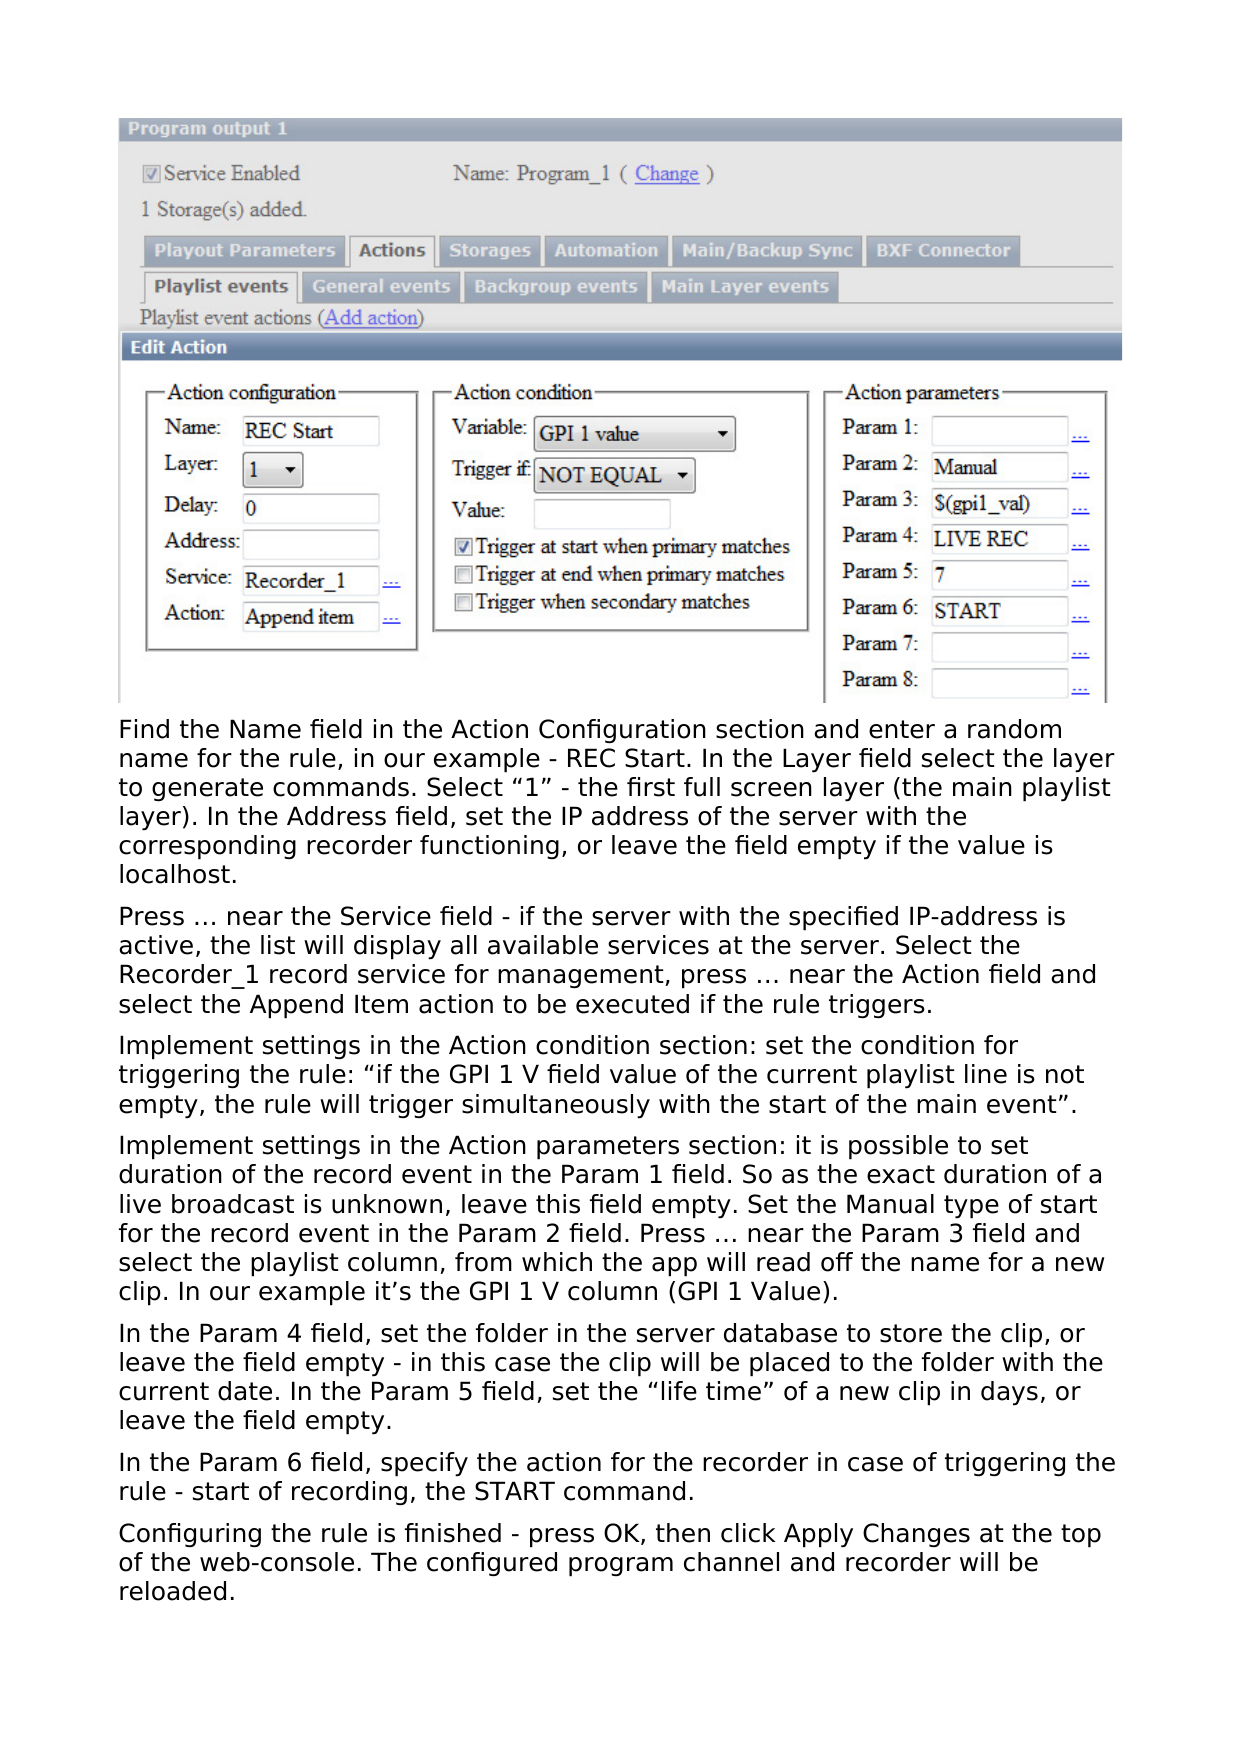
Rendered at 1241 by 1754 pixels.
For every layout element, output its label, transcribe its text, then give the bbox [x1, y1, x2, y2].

text Press … near the Service field - if the server with the specified IP-address is active, the list will display all available services at the server. Select the Recorder_1 record service for management, press … near the Action field and select the Append Item action to be executed if the rule triggers. [118, 902, 1122, 1019]
text In the Param 6 field, specify the action for the recorder in case of triggering the rule - start of recording, the START command. [118, 1448, 1122, 1507]
text Configuring the rule is finished - press OK, then click Apply Changes at the top of the web-console. The configured program channel and recorder will be reloaded. [118, 1519, 1122, 1607]
text Find the Name field in the Action Configuration section and enter a random name for the rule, in our example - REC Start. In the Layer field select the layer to generate commands. Select “1” - the first full screen layer (the main playlist layer). In the Address field, set the IP address of the server with the corresponding recorder functioning, or leave the field empty if the value is localhost. [118, 715, 1122, 890]
text Implement settings in the Action condition section: set the condition for triggering the rule: “if the GPI 1 V field value of the current playlist line is not empty, the rule will trigger simultaneously with the start of the main event”. [118, 1032, 1122, 1119]
text Implement settings in the Action parameters section: it is possible to set duration of the record event in the Param 1 field. So as the exact duration of a live broadcast is unknown, leave this field empty. Set the Manual type of start for the record event in the Param 2 field. Press … near the Param 3 field and select the playlist column, from which the app will read off the name for a new clip. In our example it’s the GPI 1 V column (GPI 1 Value). [118, 1132, 1122, 1307]
picture [118, 118, 1123, 703]
text In the Param 4 field, set the folder in the server database to store the clip, or leave the field empty - in this case the clip will be placed to the folder with the current date. In the Param 5 field, set the “life time” of a new clip in days, or leave the field empty. [118, 1319, 1122, 1436]
